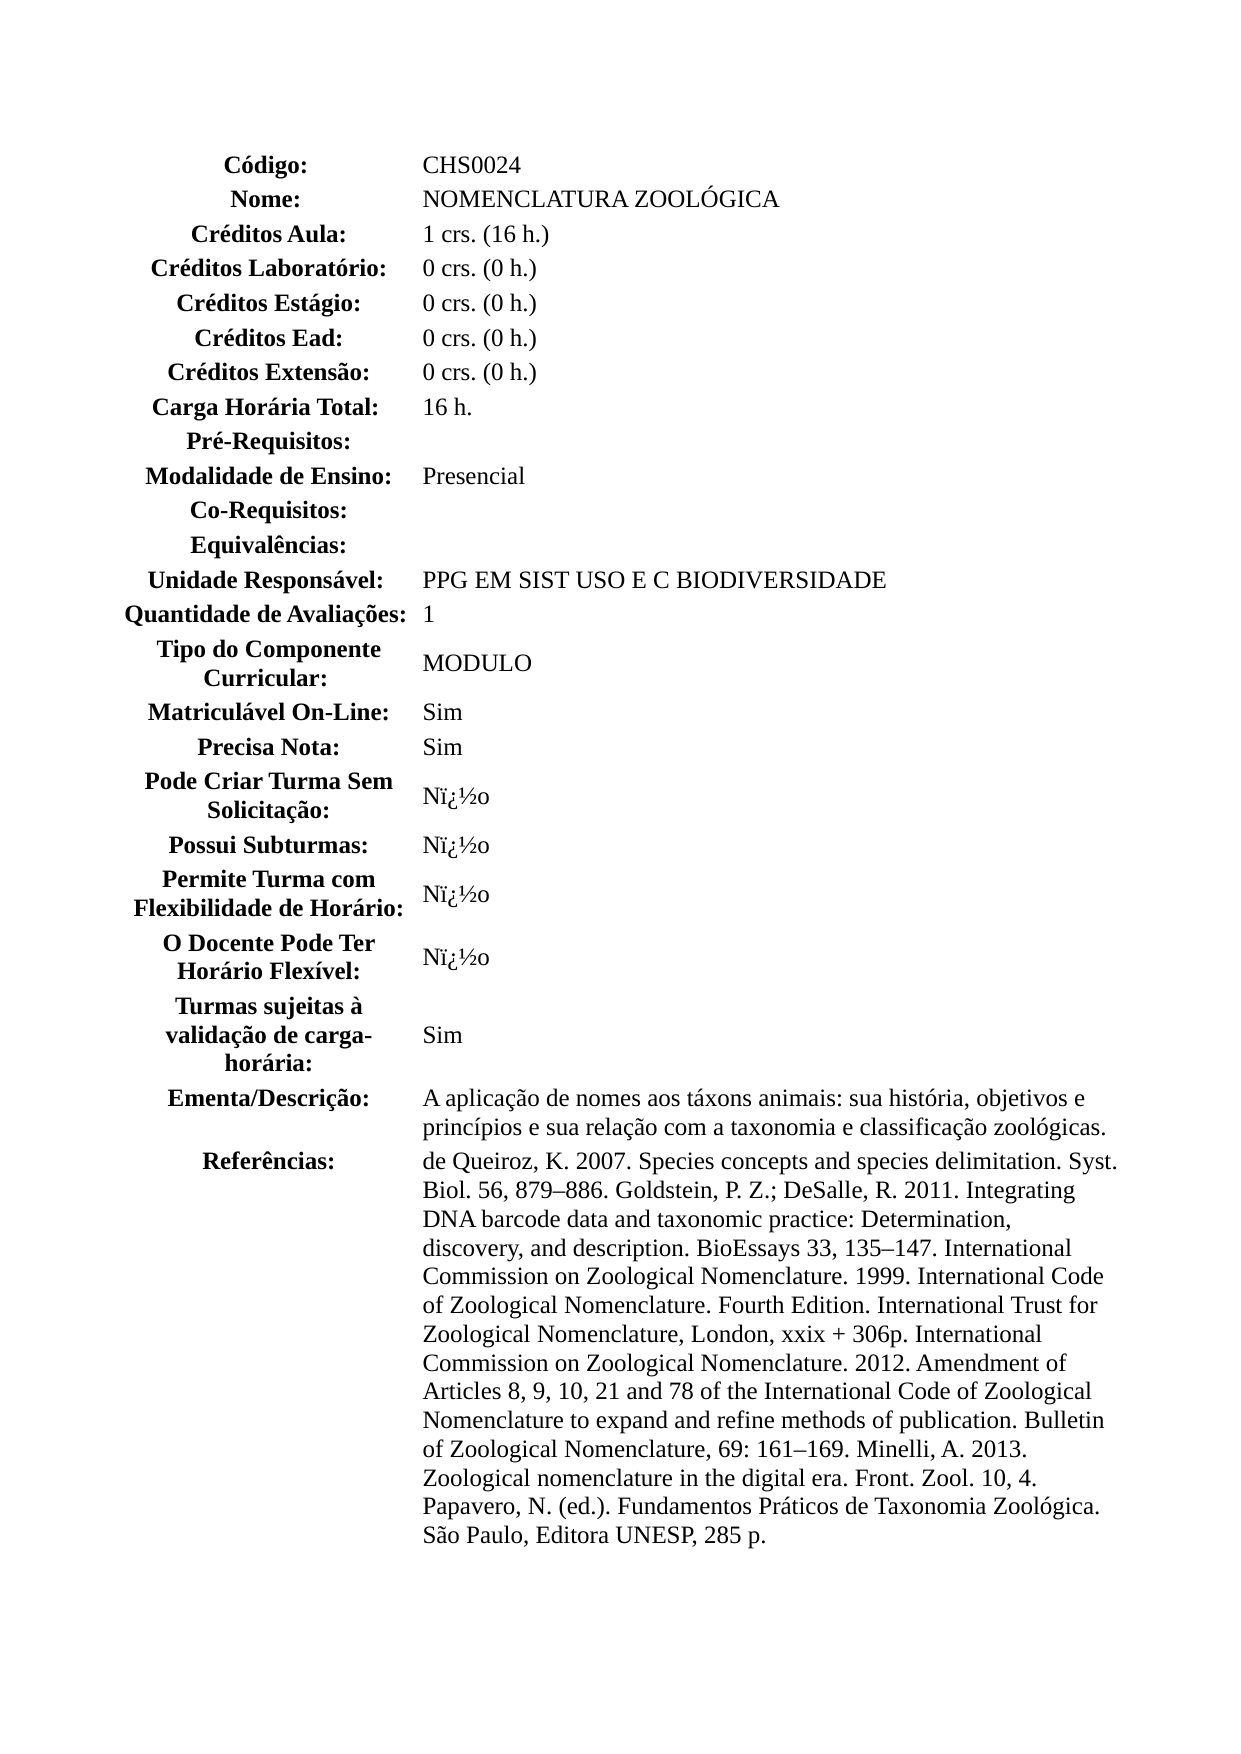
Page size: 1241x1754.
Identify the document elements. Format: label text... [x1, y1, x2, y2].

table_cell 0 crs. (0 h.) [419, 285, 1122, 320]
table_header CHS0024 [419, 147, 1122, 181]
table_cell [419, 527, 1122, 562]
table_cell 0 crs. (0 h.) [419, 251, 1122, 285]
table_cell Sim [419, 988, 1122, 1080]
table_cell Turmas sujeitas à validação de carga-horária: [118, 988, 419, 1080]
table_cell 1 [419, 596, 1122, 631]
table_cell [419, 424, 1122, 458]
table_cell Permite Turma com Flexibilidade de Horário: [118, 861, 419, 925]
table_cell Co-Requisitos: [118, 493, 419, 527]
table_cell Créditos Estágio: [118, 285, 419, 320]
table_cell Precisa Nota: [118, 729, 419, 763]
table_cell Equivalências: [118, 527, 419, 562]
table_cell Créditos Aula: [118, 216, 419, 251]
table_cell Créditos Extensão: [118, 354, 419, 389]
table_cell A aplicação de nomes aos táxons animais: sua história, objetivos e princípios e sua relação com a taxonomia e classificação zoológicas. [419, 1080, 1122, 1143]
table_cell [419, 493, 1122, 527]
table_header Código: [118, 147, 419, 181]
table_cell Referências: [118, 1144, 419, 1552]
table_cell 1 crs. (16 h.) [419, 216, 1122, 251]
table_cell NOMENCLATURA ZOOLÓGICA [419, 181, 1122, 216]
table_cell 0 crs. (0 h.) [419, 354, 1122, 389]
table_cell Nï¿½o [419, 827, 1122, 861]
table_cell Créditos Ead: [118, 320, 419, 354]
table_cell Matriculável On-Line: [118, 694, 419, 729]
table_cell Pré-Requisitos: [118, 424, 419, 458]
table_cell Sim [419, 694, 1122, 729]
table_cell Quantidade de Avaliações: [118, 596, 419, 631]
table_cell de Queiroz, K. 2007. Species concepts and species delimitation. Syst. Biol. 56, 879–886. Goldstein, P. Z.; DeSalle, R. 2011. Integrating DNA barcode data and taxonomic practice: Determination, discovery, and description. BioEssays 33, 135–147. International Commission on Zoological Nomenclature. 1999. International Code of Zoological Nomenclature. Fourth Edition. International Trust for Zoological Nomenclature, London, xxix + 306p. International Commission on Zoological Nomenclature. 2012. Amendment of Articles 8, 9, 10, 21 and 78 of the International Code of Zoological Nomenclature to expand and refine methods of publication. Bulletin of Zoological Nomenclature, 69: 161–169. Minelli, A. 2013. Zoological nomenclature in the digital era. Front. Zool. 10, 4. Papavero, N. (ed.). Fundamentos Práticos de Taxonomia Zoológica. São Paulo, Editora UNESP, 285 p. [419, 1144, 1122, 1552]
table_cell Modalidade de Ensino: [118, 458, 419, 493]
table_cell Nï¿½o [419, 764, 1122, 827]
table_cell 0 crs. (0 h.) [419, 320, 1122, 354]
table_cell Unidade Responsável: [118, 562, 419, 596]
table_cell Nï¿½o [419, 925, 1122, 988]
table_cell Nï¿½o [419, 861, 1122, 925]
table_cell 16 h. [419, 389, 1122, 423]
table_cell Créditos Laboratório: [118, 251, 419, 285]
table_cell Nome: [118, 181, 419, 216]
table_cell Tipo do Componente Curricular: [118, 631, 419, 694]
table_cell MODULO [419, 631, 1122, 694]
table_cell Presencial [419, 458, 1122, 493]
table_cell Carga Horária Total: [118, 389, 419, 423]
table_cell PPG EM SIST USO E C BIODIVERSIDADE [419, 562, 1122, 596]
table_cell Possui Subturmas: [118, 827, 419, 861]
table_cell Sim [419, 729, 1122, 763]
table_cell Ementa/Descrição: [118, 1080, 419, 1143]
table_cell O Docente Pode Ter Horário Flexível: [118, 925, 419, 988]
table_cell Pode Criar Turma Sem Solicitação: [118, 764, 419, 827]
